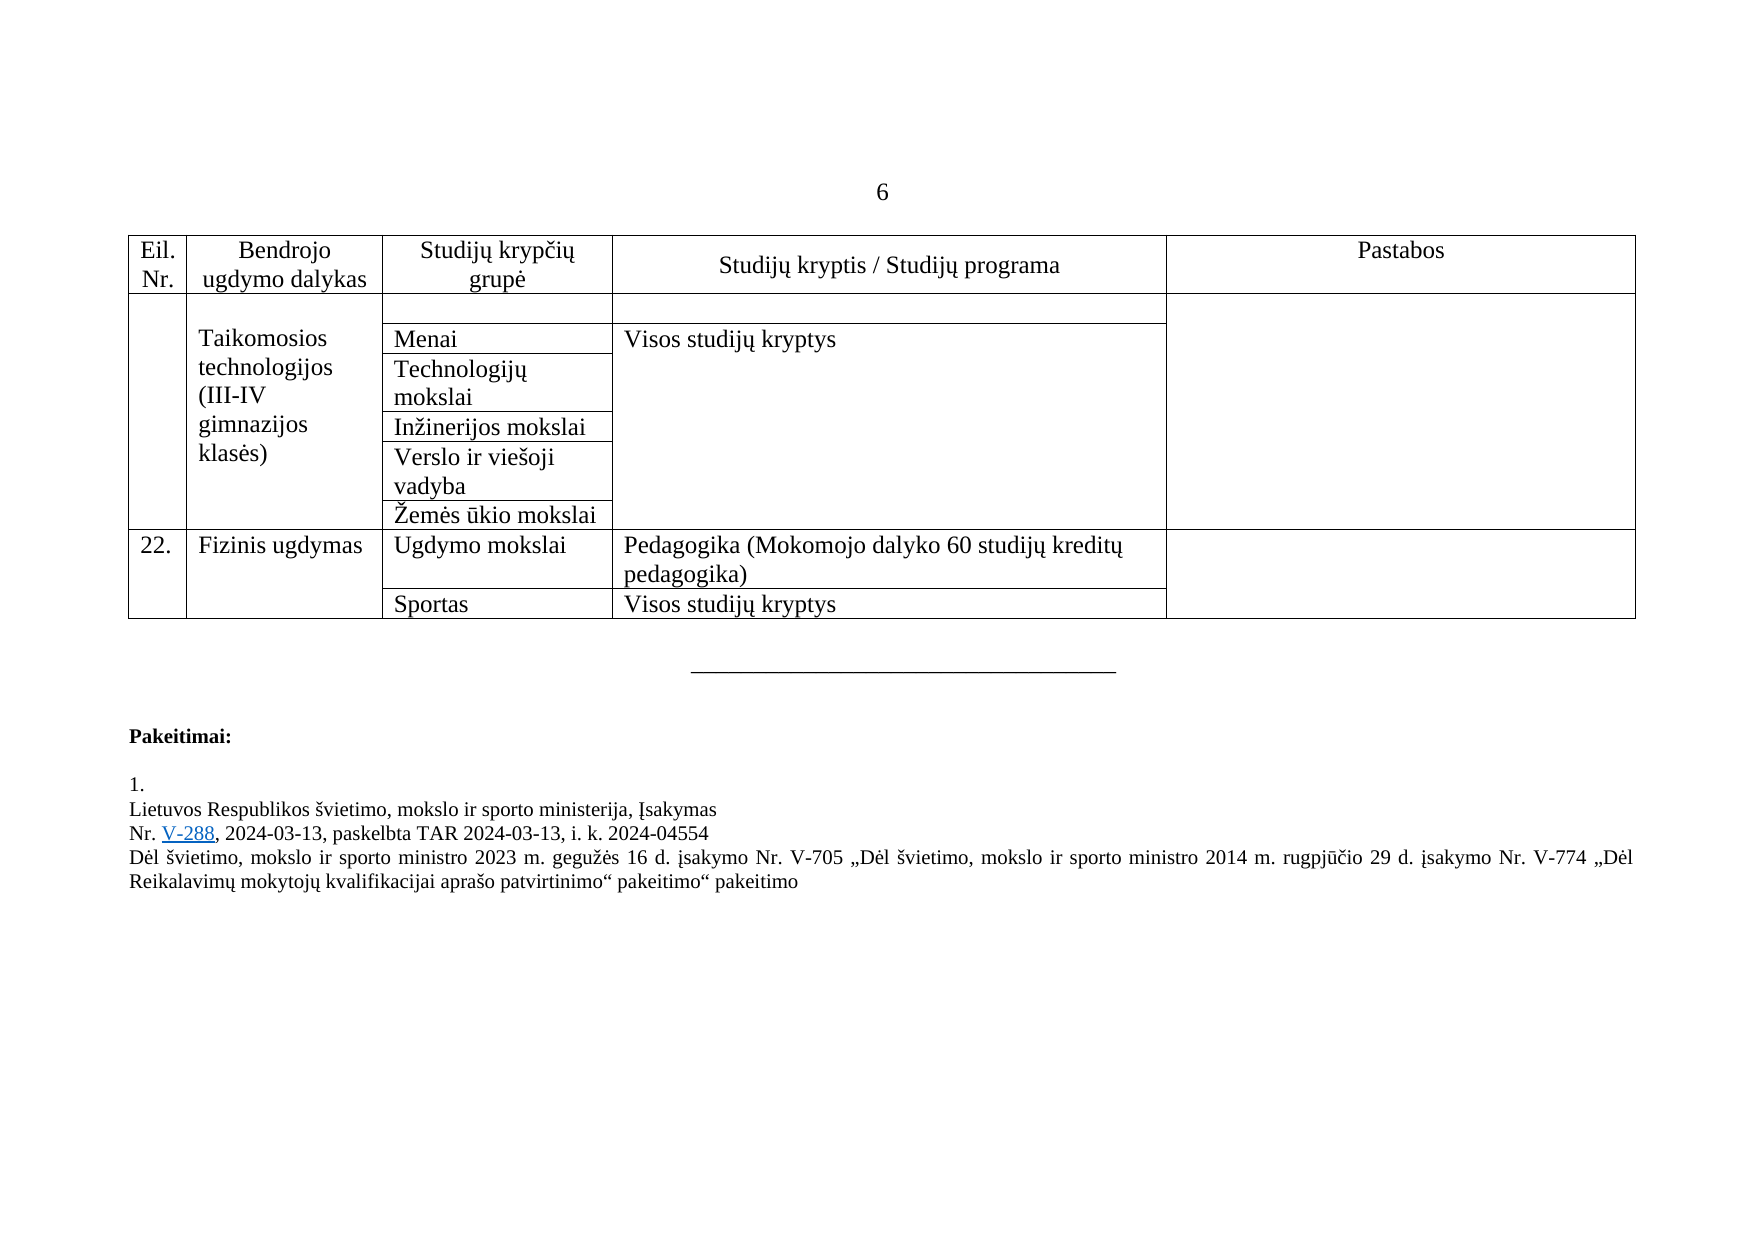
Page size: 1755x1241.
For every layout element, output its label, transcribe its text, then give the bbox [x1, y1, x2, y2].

table_cell Visos studijų kryptys [613, 589, 1166, 618]
table_header Pastabos [1167, 236, 1635, 293]
table_cell [1167, 530, 1635, 618]
table_cell Menai [383, 324, 612, 353]
table_cell Visos studijų kryptys [613, 324, 1166, 529]
table_header Eil. Nr. [129, 236, 186, 293]
table_cell Technologijų mokslai [383, 354, 612, 411]
table_header Studijų kryptis / Studijų programa [613, 236, 1166, 293]
text 1. [129, 772, 1636, 796]
table_cell Žemės ūkio mokslai [383, 501, 612, 529]
table_header Bendrojo ugdymo dalykas [187, 236, 382, 293]
text __________________________________ [129, 647, 1636, 676]
table_cell 22. [129, 530, 186, 618]
table_cell Inžinerijos mokslai [383, 412, 612, 441]
table_cell Fizinis ugdymas [187, 530, 382, 618]
table_cell Sportas [383, 589, 612, 618]
table_cell Ugdymo mokslai [383, 530, 612, 588]
text Lietuvos Respublikos švietimo, mokslo ir sporto ministerija, Įsakymas [129, 796, 1636, 821]
table_header Studijų krypčių grupė [383, 236, 612, 293]
table_cell [613, 294, 1166, 323]
table_cell Taikomosios technologijos (III-IV gimnazijos klasės) [187, 294, 382, 529]
table_cell [129, 294, 186, 529]
table_cell Pedagogika (Mokomojo dalyko 60 studijų kreditų pedagogika) [613, 530, 1166, 588]
table_cell [383, 294, 612, 323]
text Dėl švietimo, mokslo ir sporto ministro 2023 m. gegužės 16 d. įsakymo Nr. V-705 „Dėl švietimo, mokslo ir sporto ministro 2014 m. rugpjūčio 29 d. įsakymo Nr. V-774 „Dėl Reikalavimų mokytojų kvalifikacijai aprašo patvirtinimo“ pakeitimo“ pakeitimo [129, 844, 1636, 893]
text Pakeitimai: [129, 724, 1636, 748]
table_cell Verslo ir viešoji vadyba [383, 442, 612, 499]
table_cell [1167, 294, 1635, 529]
text Nr. V-288, 2024-03-13, paskelbta TAR 2024-03-13, i. k. 2024-04554 [129, 821, 1636, 844]
